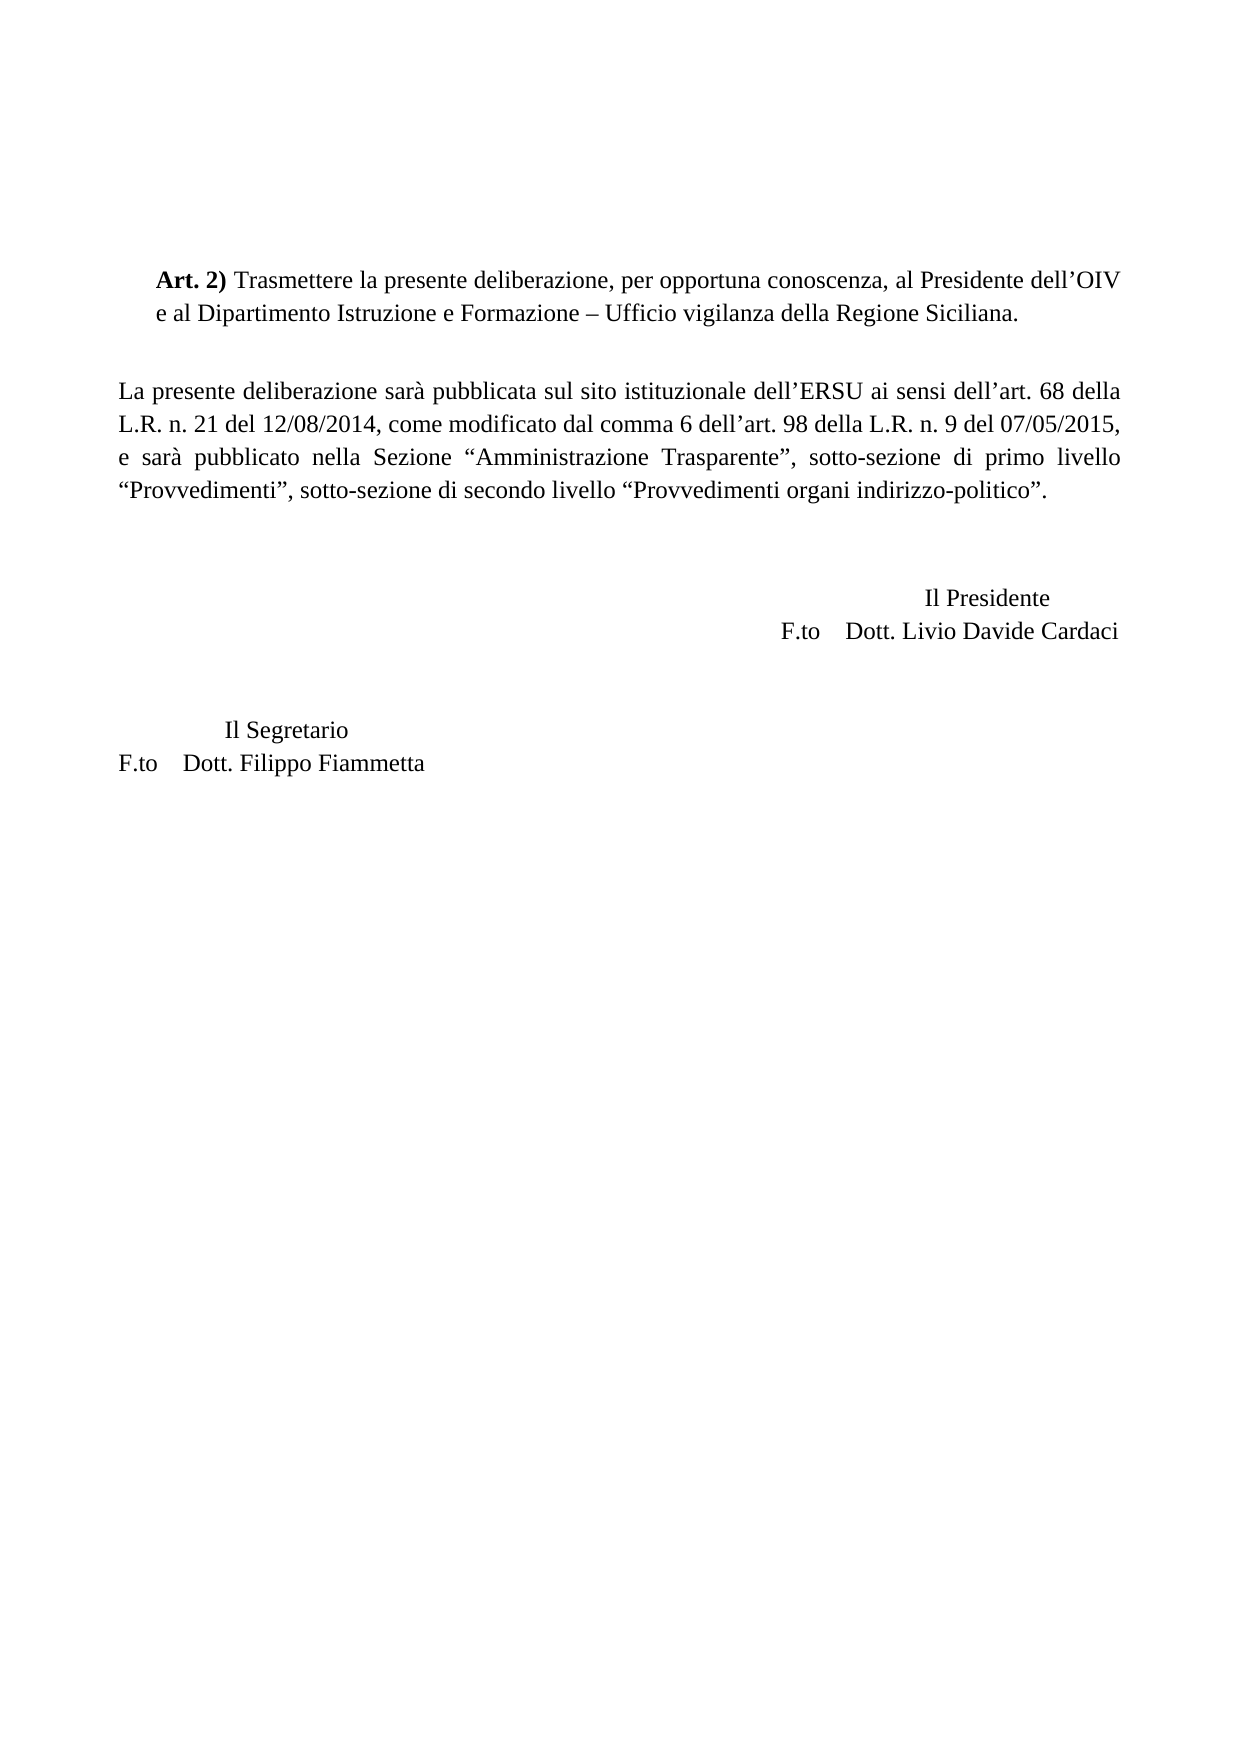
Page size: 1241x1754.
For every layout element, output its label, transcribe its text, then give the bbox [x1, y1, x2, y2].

text F.to Dott. Filippo Fiammetta [118, 748, 1122, 777]
text Il Segretario [118, 715, 1122, 744]
text Il Presidente [118, 583, 1122, 612]
text F.to Dott. Livio Davide Cardaci [118, 616, 1122, 645]
text La presente deliberazione sarà pubblicata sul sito istituzionale dell’ERSU ai sensi dell’art. 68 della L.R. n. 21 del 12/08/2014, come modificato dal comma 6 dell’art. 98 della L.R. n. 9 del 07/05/2015, e sarà pubblicato nella Sezione “Amministrazione Trasparente”, sotto-sezione di primo livello “Provvedimenti”, sotto-sezione di secondo livello “Provvedimenti organi indirizzo-politico”. [118, 376, 1122, 504]
text Art. 2) Trasmettere la presente deliberazione, per opportuna conoscenza, al Presidente dell’OIV e al Dipartimento Istruzione e Formazione – Ufficio vigilanza della Regione Siciliana. [156, 265, 1122, 327]
